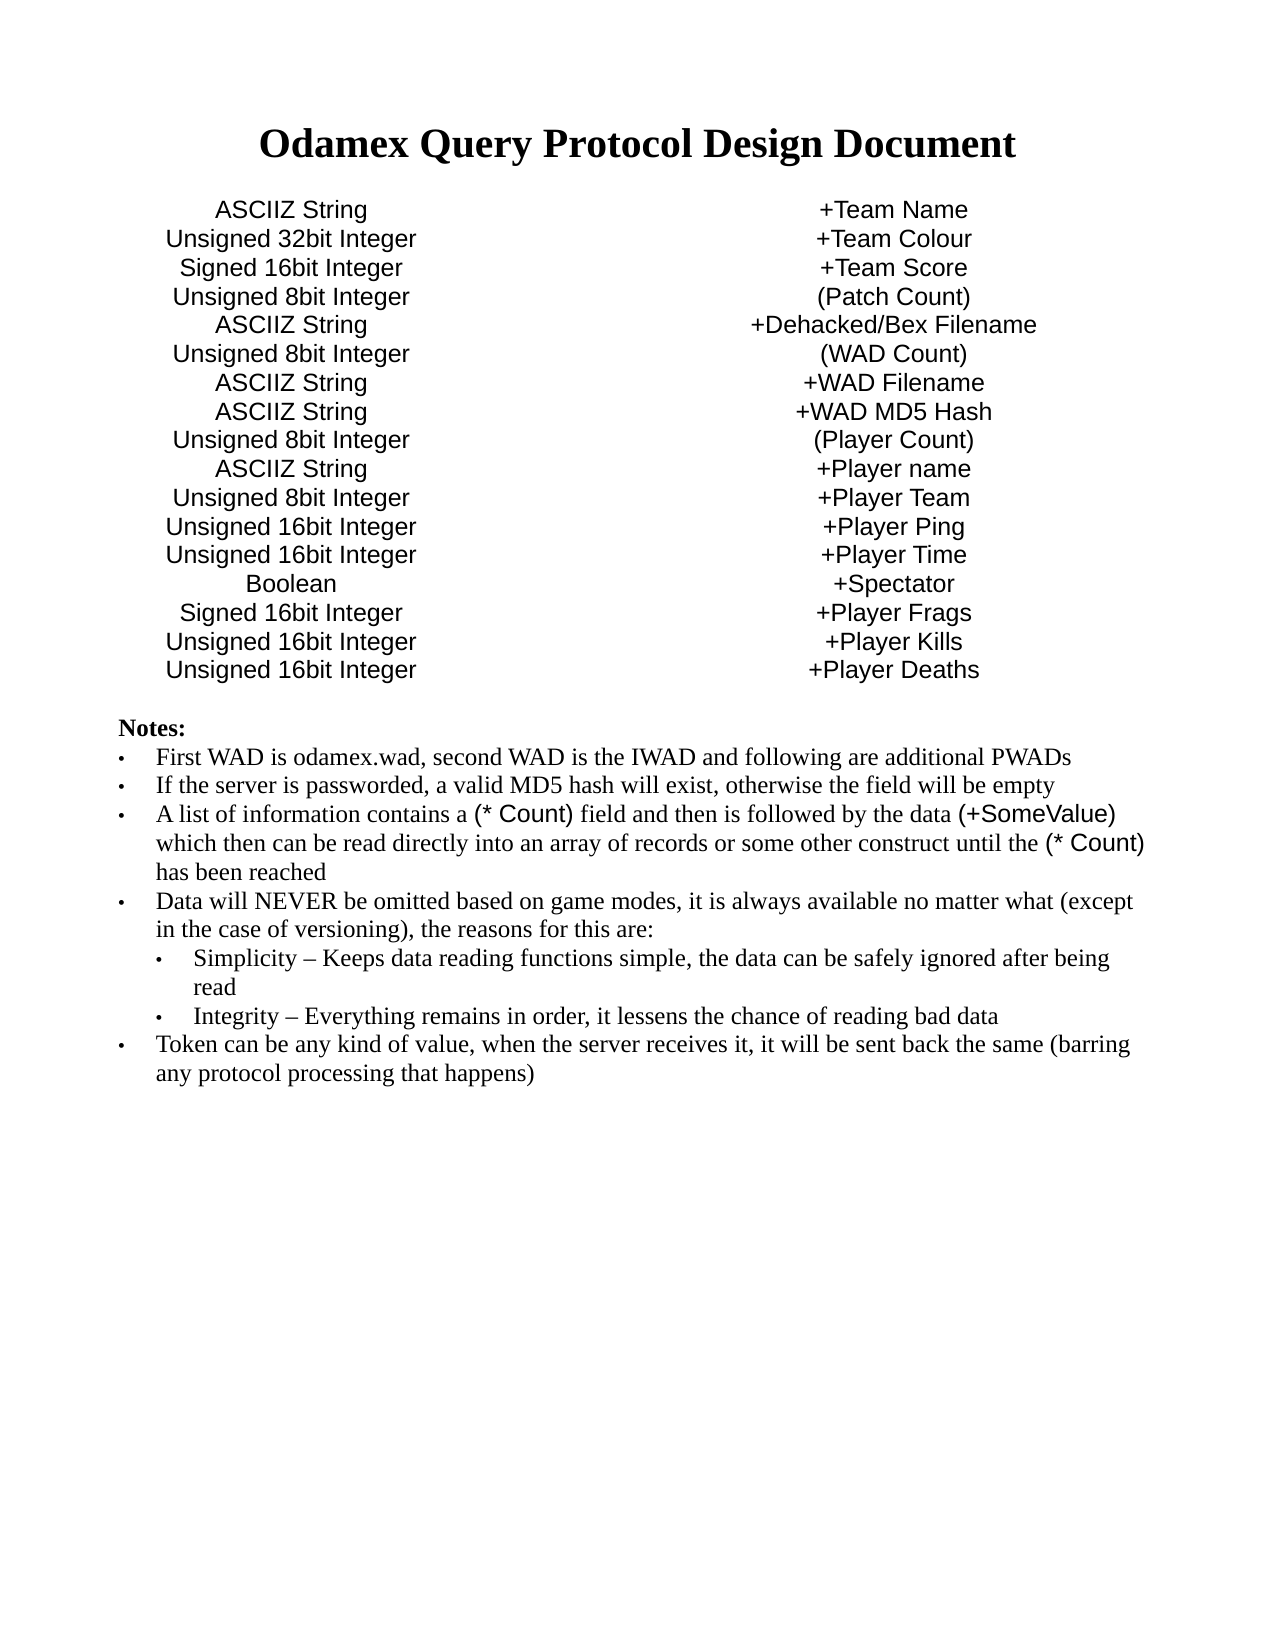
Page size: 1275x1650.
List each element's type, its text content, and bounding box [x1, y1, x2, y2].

table_cell ASCIIZ String [118, 196, 464, 224]
table_cell Boolean [118, 569, 464, 598]
table_cell +Player Deaths [631, 656, 1157, 684]
table_cell (Player Count) [631, 426, 1157, 454]
table_cell [464, 282, 631, 311]
table_cell [464, 454, 631, 483]
table_cell [464, 253, 631, 282]
table_cell [464, 598, 631, 627]
list If the server is passworded, a valid MD5 hash will exist, otherwise the field will be empty [118, 771, 1157, 799]
table_cell ASCIIZ String [118, 454, 464, 483]
table_cell [464, 397, 631, 426]
list First WAD is odamex.wad, second WAD is the IWAD and following are additional PWADs [118, 742, 1157, 771]
table_cell Signed 16bit Integer [118, 253, 464, 282]
table_cell Unsigned 8bit Integer [118, 426, 464, 454]
table_cell +Player name [631, 454, 1157, 483]
table_cell +Team Colour [631, 224, 1157, 253]
table_cell [464, 368, 631, 397]
table_cell +Dehacked/Bex Filename [631, 311, 1157, 339]
table_cell ASCIIZ String [118, 368, 464, 397]
table_cell Unsigned 16bit Integer [118, 512, 464, 541]
table_cell +Team Name [631, 196, 1157, 224]
list Simplicity – Keeps data reading functions simple, the data can be safely ignored after being read [156, 943, 1157, 1001]
table_cell Unsigned 16bit Integer [118, 656, 464, 684]
table_cell +Player Kills [631, 627, 1157, 656]
list A list of information contains a (* Count) field and then is followed by the data (+SomeValue) which then can be read directly into an array of records or some other construct until the (* Count) has been reached [118, 799, 1157, 886]
table_cell [464, 627, 631, 656]
text Notes: [118, 713, 1157, 742]
list Integrity – Everything remains in order, it lessens the chance of reading bad data [156, 1001, 1157, 1029]
table_cell +WAD Filename [631, 368, 1157, 397]
table_cell +Spectator [631, 569, 1157, 598]
table_cell +Player Ping [631, 512, 1157, 541]
table_cell Unsigned 16bit Integer [118, 627, 464, 656]
table_cell ASCIIZ String [118, 311, 464, 339]
table_cell ASCIIZ String [118, 397, 464, 426]
table_cell Unsigned 8bit Integer [118, 339, 464, 368]
table_cell Unsigned 16bit Integer [118, 541, 464, 569]
table_cell [464, 196, 631, 224]
table_cell [464, 224, 631, 253]
table_cell +WAD MD5 Hash [631, 397, 1157, 426]
table_cell [464, 483, 631, 512]
table_cell [464, 311, 631, 339]
table_cell (WAD Count) [631, 339, 1157, 368]
table_cell (Patch Count) [631, 282, 1157, 311]
table_cell [464, 512, 631, 541]
table_cell +Player Team [631, 483, 1157, 512]
table_cell +Team Score [631, 253, 1157, 282]
table_cell [464, 541, 631, 569]
table_cell [464, 426, 631, 454]
table_cell [464, 339, 631, 368]
table_cell +Player Frags [631, 598, 1157, 627]
table_cell Signed 16bit Integer [118, 598, 464, 627]
list Data will NEVER be omitted based on game modes, it is always available no matter what (except in the case of versioning), the reasons for this are: [118, 886, 1157, 943]
table_cell [464, 569, 631, 598]
table_cell +Player Time [631, 541, 1157, 569]
table_cell [464, 656, 631, 684]
table_cell Unsigned 8bit Integer [118, 282, 464, 311]
table_cell Unsigned 8bit Integer [118, 483, 464, 512]
table_cell Unsigned 32bit Integer [118, 224, 464, 253]
list Token can be any kind of value, when the server receives it, it will be sent back the same (barring any protocol processing that happens) [118, 1029, 1157, 1087]
